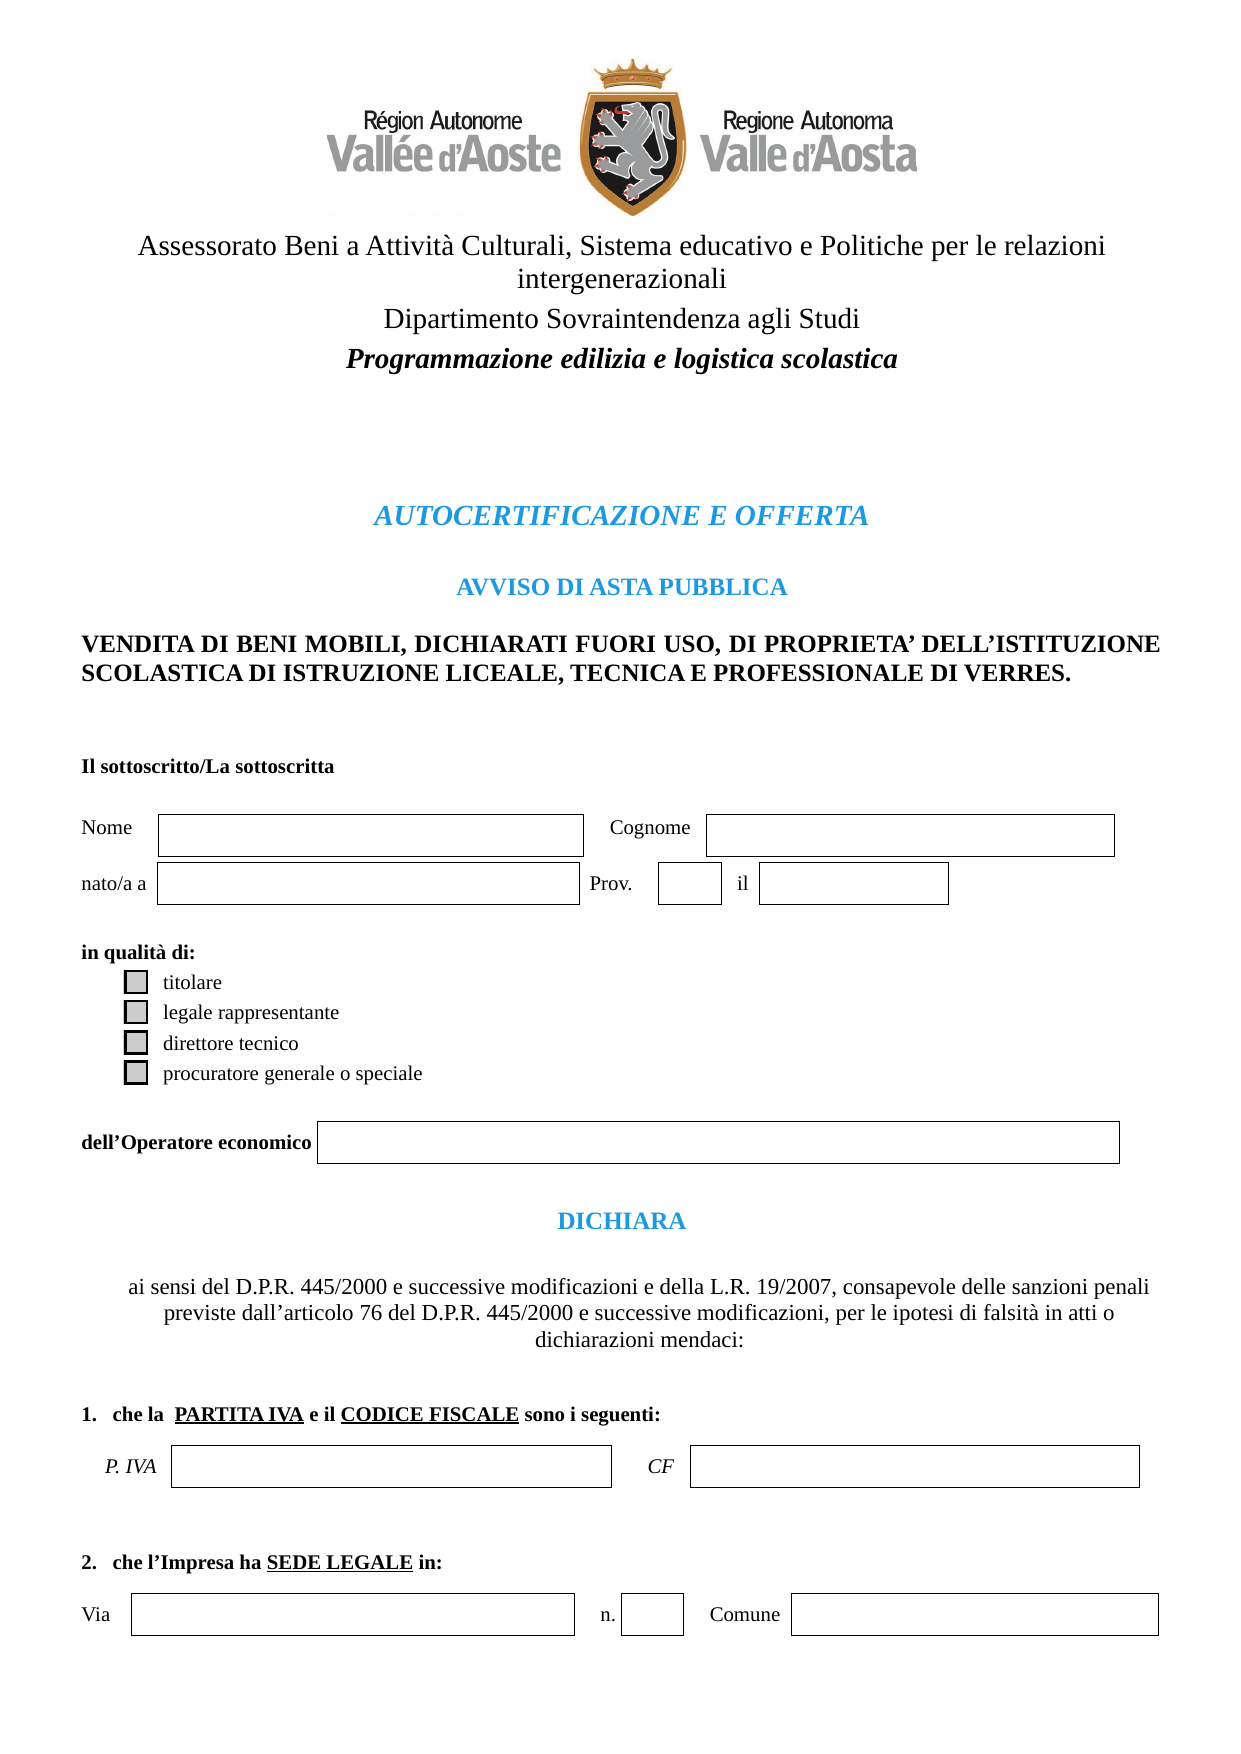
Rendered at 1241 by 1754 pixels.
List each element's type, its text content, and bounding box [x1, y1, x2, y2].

text direttore tecnico [148, 1030, 1162, 1054]
text [949, 862, 1162, 904]
text 1. che la PARTITA IVA e il CODICE FISCALE sono i seguenti: [81, 1401, 1162, 1426]
text Via [81, 1593, 131, 1635]
text dell’Operatore economico [81, 1121, 317, 1163]
text procuratore generale o speciale [148, 1061, 1162, 1085]
text [81, 1000, 123, 1024]
text Comune [684, 1593, 791, 1635]
picture [327, 59, 917, 216]
text [81, 970, 123, 994]
text AUTOCERTIFICAZIONE E OFFERTA [81, 498, 1162, 531]
text legale rappresentante [148, 1000, 1162, 1024]
text [81, 1061, 123, 1085]
text [1115, 814, 1162, 856]
text in qualità di: [81, 940, 1162, 964]
text VENDITA DI BENI MOBILI, DICHIARATI FUORI USO, DI PROPRIETA’ DELL’ISTITUZIONE SCOLASTICA DI ISTRUZIONE LICEALE, TECNICA E PROFESSIONALE DI VERRES. [81, 629, 1162, 687]
text ai sensi del D.P.R. 445/2000 e successive modificazioni e della L.R. 19/2007, consapevole delle sanzioni penali previste dall’articolo 76 del D.P.R. 445/2000 e successive modificazioni, per le ipotesi di falsità in atti o dichiarazioni mendaci: [117, 1273, 1162, 1352]
text 2. che l’Impresa ha SEDE LEGALE in: [81, 1550, 1162, 1574]
text Il sottoscritto/La sottoscritta [81, 754, 1162, 778]
text nato/a a [81, 862, 157, 904]
text Programmazione edilizia e logistica scolastica [81, 341, 1162, 374]
text CF [612, 1445, 690, 1487]
text n. [575, 1593, 621, 1635]
text Nome [81, 814, 158, 856]
text titolare [148, 970, 1162, 994]
text Assessorato Beni a Attività Culturali, Sistema educativo e Politiche per le relazioni intergenerazionali [81, 228, 1162, 295]
text P. IVA [81, 1445, 171, 1487]
text [1140, 1445, 1162, 1487]
text [1120, 1121, 1162, 1163]
text AVVISO DI ASTA PUBBLICA [81, 572, 1162, 601]
text Prov. [580, 862, 658, 904]
text Dipartimento Sovraintendenza agli Studi [81, 301, 1162, 335]
text Cognome [584, 814, 706, 856]
text [81, 1030, 123, 1054]
text il [722, 862, 759, 904]
text DICHIARA [81, 1206, 1162, 1235]
